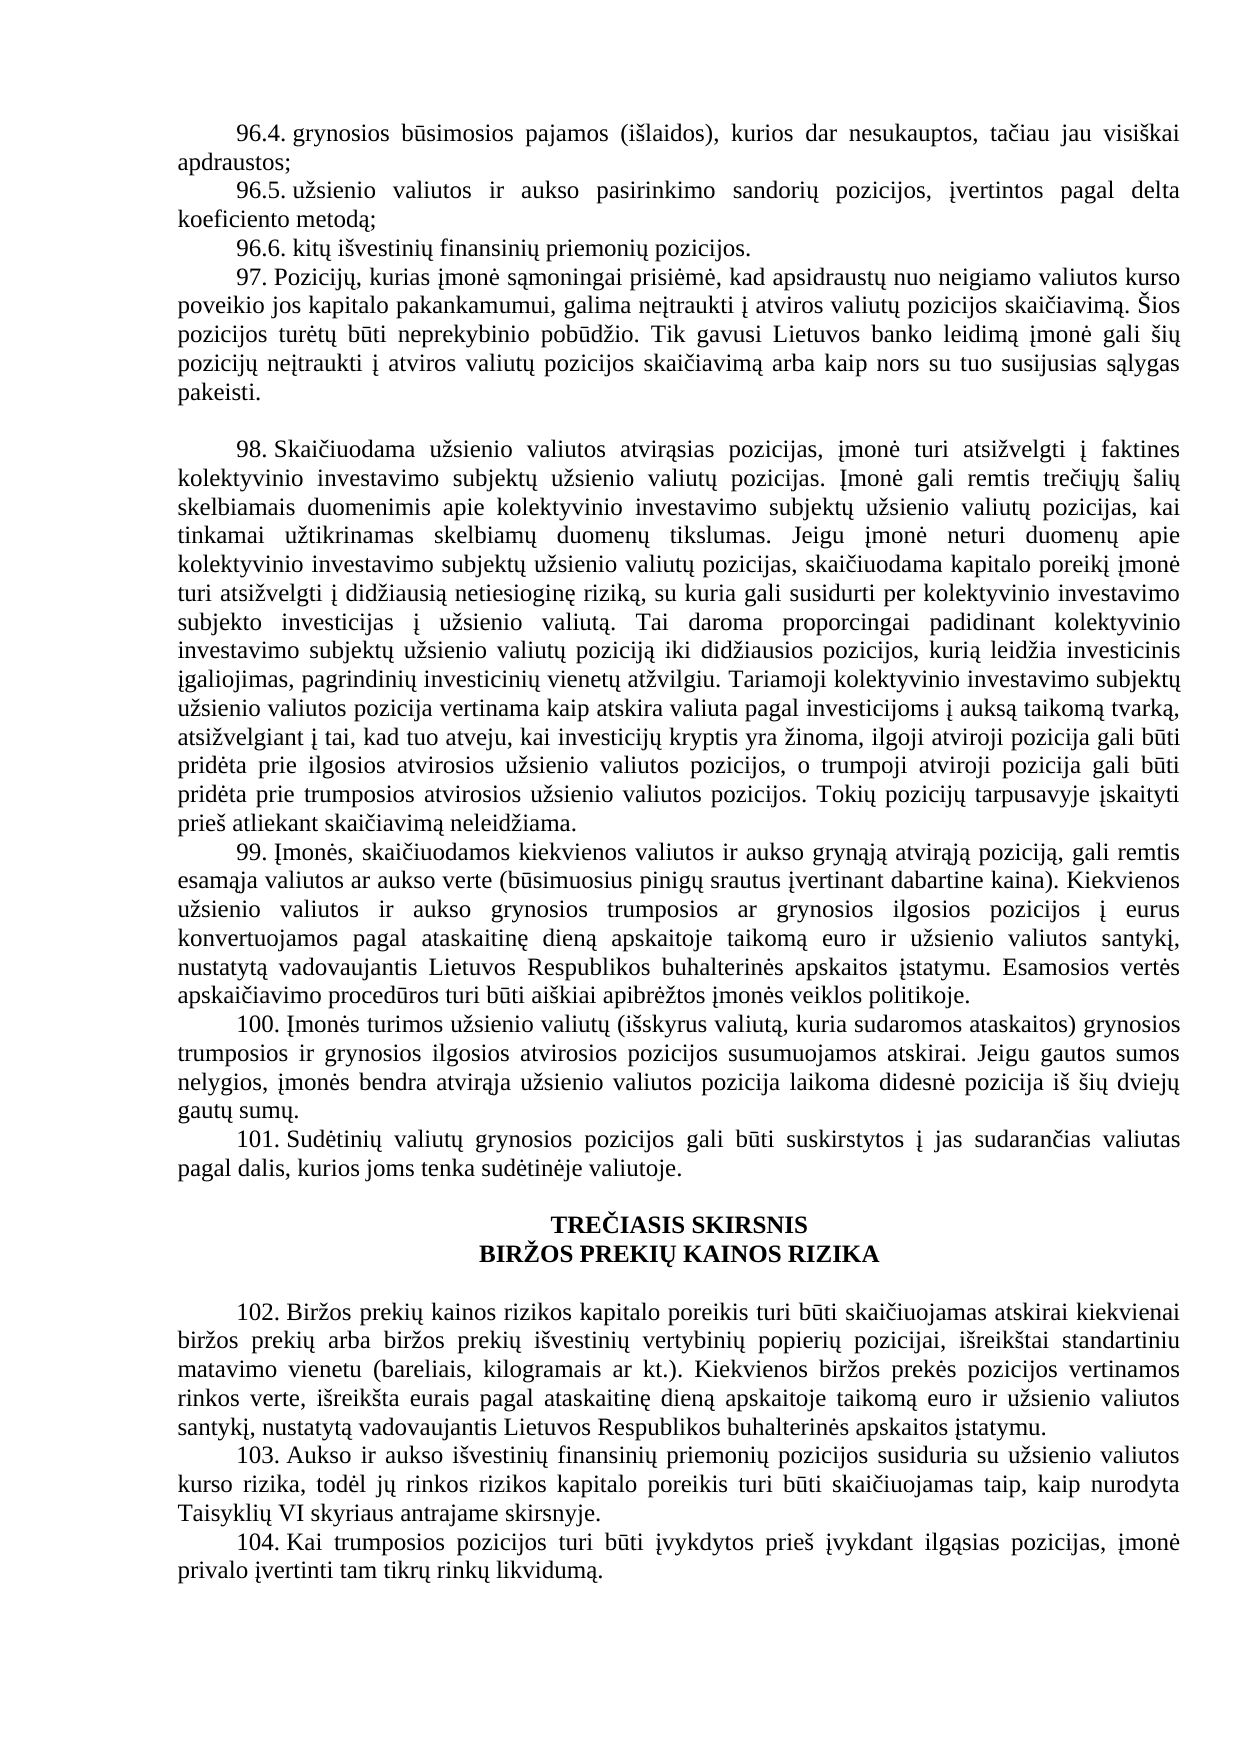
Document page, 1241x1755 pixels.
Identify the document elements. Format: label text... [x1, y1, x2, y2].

text 96.4. grynosios būsimosios pajamos (išlaidos), kurios dar nesukauptos, tačiau jau visiškai apdraustos; [177, 118, 1181, 176]
text 102. Biržos prekių kainos rizikos kapitalo poreikis turi būti skaičiuojamas atskirai kiekvienai biržos prekių arba biržos prekių išvestinių vertybinių popierių pozicijai, išreikštai standartiniu matavimo vienetu (bareliais, kilogramais ar kt.). Kiekvienos biržos prekės pozicijos vertinamos rinkos verte, išreikšta eurais pagal ataskaitinę dieną apskaitoje taikomą euro ir užsienio valiutos santykį, nustatytą vadovaujantis Lietuvos Respublikos buhalterinės apskaitos įstatymu. [177, 1297, 1181, 1441]
text 96.5. užsienio valiutos ir aukso pasirinkimo sandorių pozicijos, įvertintos pagal delta koeficiento metodą; [177, 176, 1181, 233]
text 97. Pozicijų, kurias įmonė sąmoningai prisiėmė, kad apsidraustų nuo neigiamo valiutos kurso poveikio jos kapitalo pakankamumui, galima neįtraukti į atviros valiutų pozicijos skaičiavimą. Šios pozicijos turėtų būti neprekybinio pobūdžio. Tik gavusi Lietuvos banko leidimą įmonė gali šių pozicijų neįtraukti į atviros valiutų pozicijos skaičiavimą arba kaip nors su tuo susijusias sąlygas pakeisti. [177, 262, 1181, 406]
text 103. Aukso ir aukso išvestinių finansinių priemonių pozicijos susiduria su užsienio valiutos kurso rizika, todėl jų rinkos rizikos kapitalo poreikis turi būti skaičiuojamas taip, kaip nurodyta Taisyklių VI skyriaus antrajame skirsnyje. [177, 1441, 1181, 1527]
text 96.6. kitų išvestinių finansinių priemonių pozicijos. [177, 233, 1181, 262]
text TREČIASIS SKIRSNIS [177, 1211, 1181, 1239]
text 101. Sudėtinių valiutų grynosios pozicijos gali būti suskirstytos į jas sudarančias valiutas pagal dalis, kurios joms tenka sudėtinėje valiutoje. [177, 1124, 1181, 1182]
text 99. Įmonės, skaičiuodamos kiekvienos valiutos ir aukso grynąją atvirąją poziciją, gali remtis esamąja valiutos ar aukso verte (būsimuosius pinigų srautus įvertinant dabartine kaina). Kiekvienos užsienio valiutos ir aukso grynosios trumposios ar grynosios ilgosios pozicijos į eurus konvertuojamos pagal ataskaitinę dieną apskaitoje taikomą euro ir užsienio valiutos santykį, nustatytą vadovaujantis Lietuvos Respublikos buhalterinės apskaitos įstatymu. Esamosios vertės apskaičiavimo procedūros turi būti aiškiai apibrėžtos įmonės veiklos politikoje. [177, 837, 1181, 1009]
text BIRŽOS PREKIŲ KAINOS RIZIKA [177, 1239, 1181, 1268]
text 98. Skaičiuodama užsienio valiutos atvirąsias pozicijas, įmonė turi atsižvelgti į faktines kolektyvinio investavimo subjektų užsienio valiutų pozicijas. Įmonė gali remtis trečiųjų šalių skelbiamais duomenimis apie kolektyvinio investavimo subjektų užsienio valiutų pozicijas, kai tinkamai užtikrinamas skelbiamų duomenų tikslumas. Jeigu įmonė neturi duomenų apie kolektyvinio investavimo subjektų užsienio valiutų pozicijas, skaičiuodama kapitalo poreikį įmonė turi atsižvelgti į didžiausią netiesioginę riziką, su kuria gali susidurti per kolektyvinio investavimo subjekto investicijas į užsienio valiutą. Tai daroma proporcingai padidinant kolektyvinio investavimo subjektų užsienio valiutų poziciją iki didžiausios pozicijos, kurią leidžia investicinis įgaliojimas, pagrindinių investicinių vienetų atžvilgiu. Tariamoji kolektyvinio investavimo subjektų užsienio valiutos pozicija vertinama kaip atskira valiuta pagal investicijoms į auksą taikomą tvarką, atsižvelgiant į tai, kad tuo atveju, kai investicijų kryptis yra žinoma, ilgoji atviroji pozicija gali būti pridėta prie ilgosios atvirosios užsienio valiutos pozicijos, o trumpoji atviroji pozicija gali būti pridėta prie trumposios atvirosios užsienio valiutos pozicijos. Tokių pozicijų tarpusavyje įskaityti prieš atliekant skaičiavimą neleidžiama. [177, 434, 1181, 837]
text 104. Kai trumposios pozicijos turi būti įvykdytos prieš įvykdant ilgąsias pozicijas, įmonė privalo įvertinti tam tikrų rinkų likvidumą. [177, 1527, 1181, 1584]
text 100. Įmonės turimos užsienio valiutų (išskyrus valiutą, kuria sudaromos ataskaitos) grynosios trumposios ir grynosios ilgosios atvirosios pozicijos susumuojamos atskirai. Jeigu gautos sumos nelygios, įmonės bendra atvirąja užsienio valiutos pozicija laikoma didesnė pozicija iš šių dviejų gautų sumų. [177, 1009, 1181, 1124]
